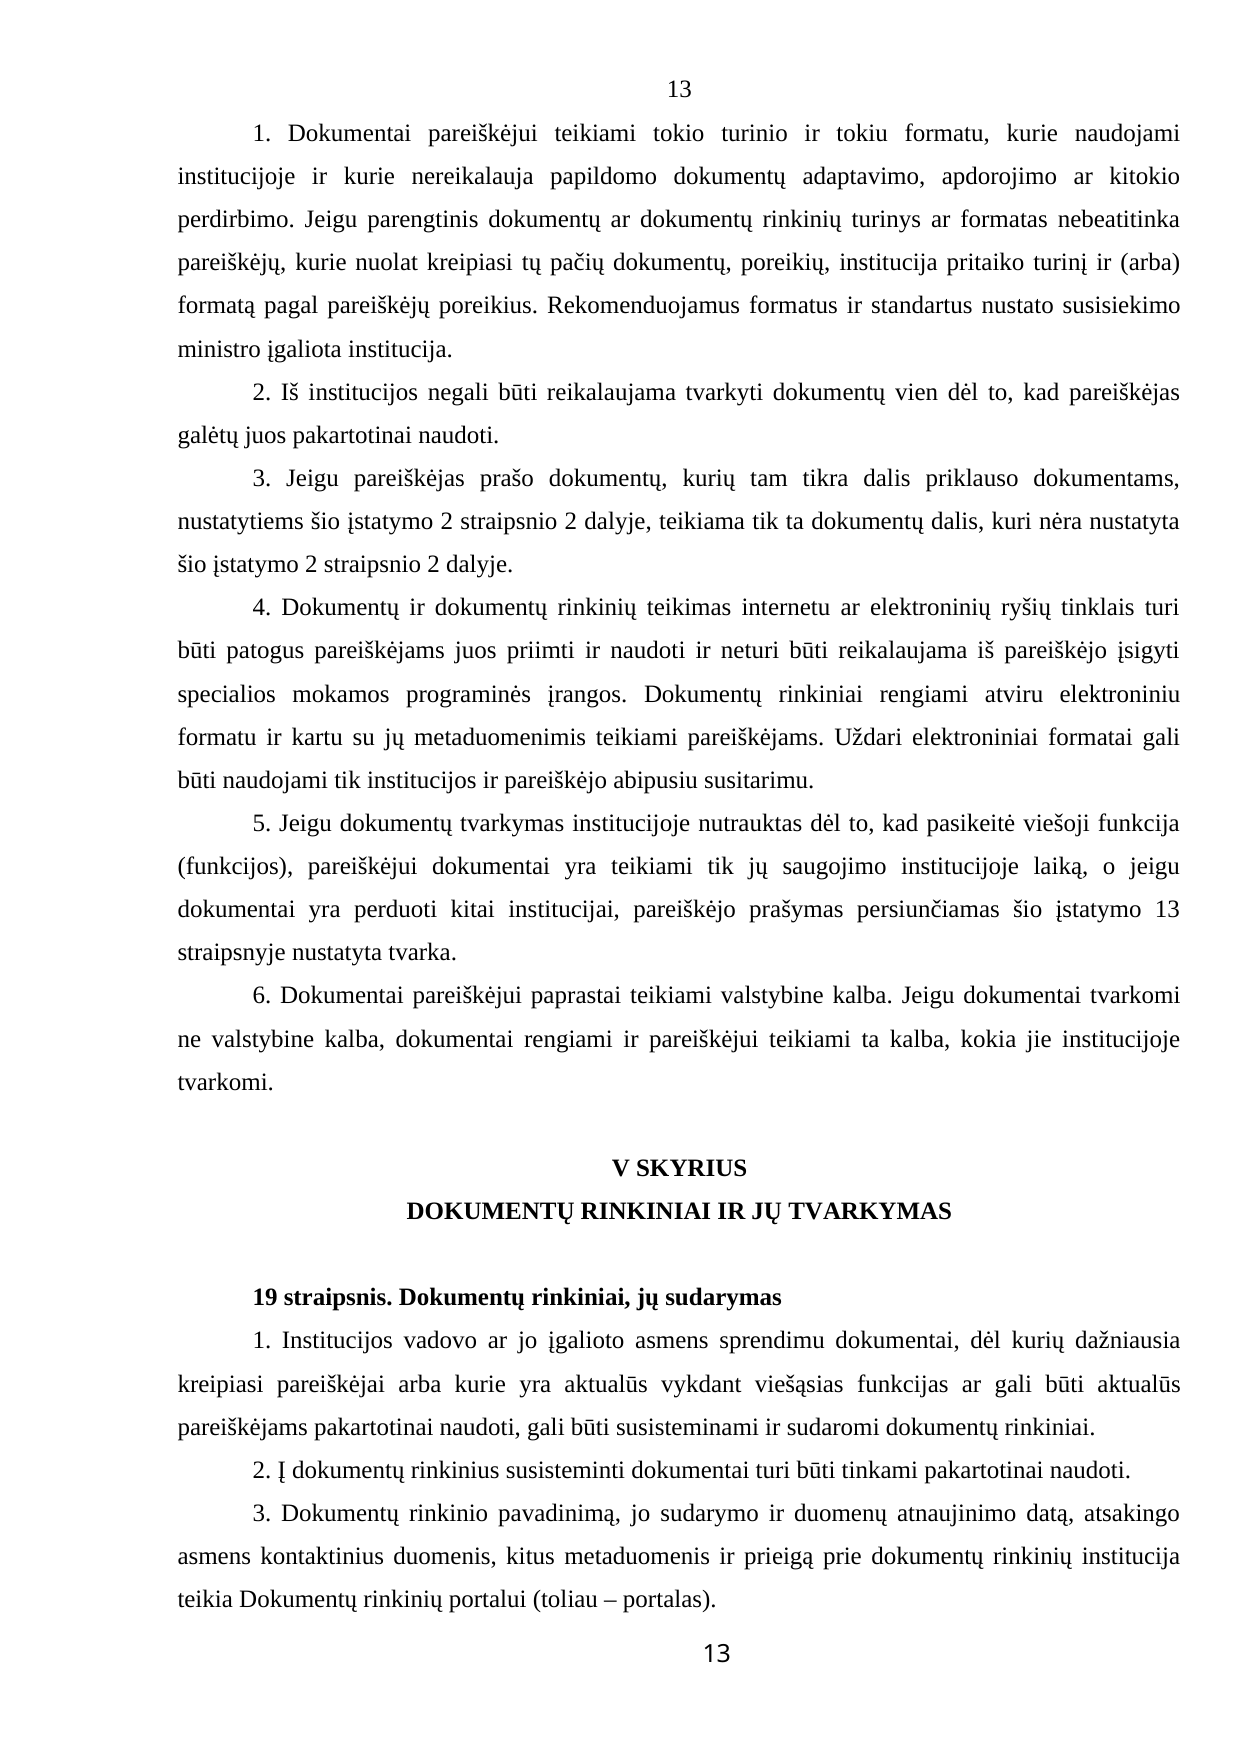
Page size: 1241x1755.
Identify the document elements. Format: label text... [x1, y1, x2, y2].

text V SKYRIUS [177, 1153, 1181, 1182]
text 5. Jeigu dokumentų tvarkymas institucijoje nutrauktas dėl to, kad pasikeitė viešoji funkcija (funkcijos), pareiškėjui dokumentai yra teikiami tik jų saugojimo institucijoje laiką, o jeigu dokumentai yra perduoti kitai institucijai, pareiškėjo prašymas persiunčiamas šio įstatymo 13 straipsnyje nustatyta tvarka. [177, 808, 1181, 966]
text 1. Institucijos vadovo ar jo įgalioto asmens sprendimu dokumentai, dėl kurių dažniausia kreipiasi pareiškėjai arba kurie yra aktualūs vykdant viešąsias funkcijas ar gali būti aktualūs pareiškėjams pakartotinai naudoti, gali būti susisteminami ir sudaromi dokumentų rinkiniai. [177, 1326, 1181, 1441]
text 2. Iš institucijos negali būti reikalaujama tvarkyti dokumentų vien dėl to, kad pareiškėjas galėtų juos pakartotinai naudoti. [177, 377, 1181, 449]
text 2. Į dokumentų rinkinius susisteminti dokumentai turi būti tinkami pakartotinai naudoti. [177, 1455, 1181, 1484]
text 3. Jeigu pareiškėjas prašo dokumentų, kurių tam tikra dalis priklauso dokumentams, nustatytiems šio įstatymo 2 straipsnio 2 dalyje, teikiama tik ta dokumentų dalis, kuri nėra nustatyta šio įstatymo 2 straipsnio 2 dalyje. [177, 463, 1181, 578]
text DOKUMENTŲ RINKINIAI IR JŲ TVARKYMAS [177, 1196, 1181, 1225]
text 6. Dokumentai pareiškėjui paprastai teikiami valstybine kalba. Jeigu dokumentai tvarkomi ne valstybine kalba, dokumentai rengiami ir pareiškėjui teikiami ta kalba, kokia jie institucijoje tvarkomi. [177, 981, 1181, 1096]
text 19 straipsnis. Dokumentų rinkiniai, jų sudarymas [177, 1282, 1181, 1311]
text 3. Dokumentų rinkinio pavadinimą, jo sudarymo ir duomenų atnaujinimo datą, atsakingo asmens kontaktinius duomenis, kitus metaduomenis ir prieigą prie dokumentų rinkinių institucija teikia Dokumentų rinkinių portalui (toliau – portalas). [177, 1498, 1181, 1613]
text 1. Dokumentai pareiškėjui teikiami tokio turinio ir tokiu formatu, kurie naudojami institucijoje ir kurie nereikalauja papildomo dokumentų adaptavimo, apdorojimo ar kitokio perdirbimo. Jeigu parengtinis dokumentų ar dokumentų rinkinių turinys ar formatas nebeatitinka pareiškėjų, kurie nuolat kreipiasi tų pačių dokumentų, poreikių, institucija pritaiko turinį ir (arba) formatą pagal pareiškėjų poreikius. Rekomenduojamus formatus ir standartus nustato susisiekimo ministro įgaliota institucija. [177, 118, 1181, 362]
text 4. Dokumentų ir dokumentų rinkinių teikimas internetu ar elektroninių ryšių tinklais turi būti patogus pareiškėjams juos priimti ir naudoti ir neturi būti reikalaujama iš pareiškėjo įsigyti specialios mokamos programinės įrangos. Dokumentų rinkiniai rengiami atviru elektroniniu formatu ir kartu su jų metaduomenimis teikiami pareiškėjams. Uždari elektroniniai formatai gali būti naudojami tik institucijos ir pareiškėjo abipusiu susitarimu. [177, 592, 1181, 794]
